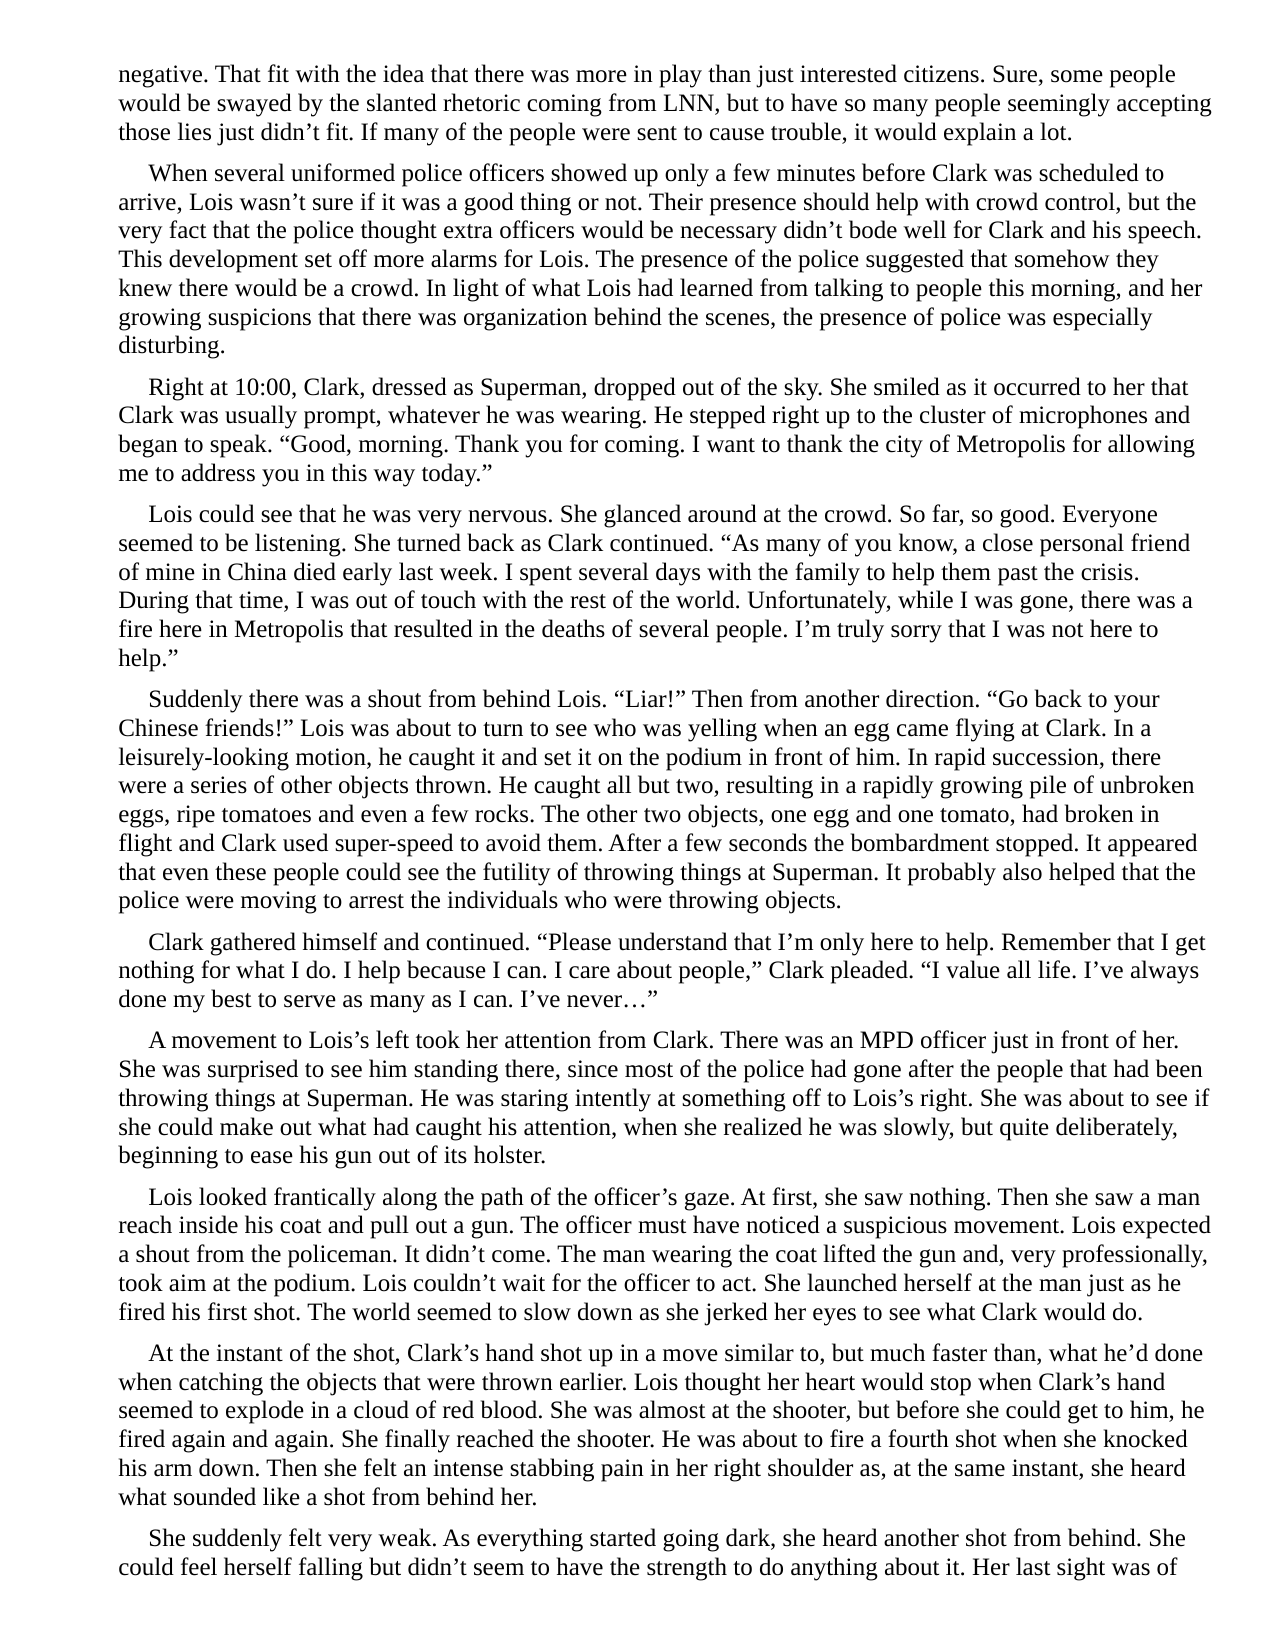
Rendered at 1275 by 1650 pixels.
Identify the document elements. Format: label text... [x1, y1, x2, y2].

text Lois looked frantically along the path of the officer’s gaze. At first, she saw nothing. Then she saw a man reach inside his coat and pull out a gun. The officer must have noticed a suspicious movement. Lois expected a shout from the policeman. It didn’t come. The man wearing the coat lifted the gun and, very professionally, took aim at the podium. Lois couldn’t wait for the officer to act. She launched herself at the man just as he fired his first shot. The world seemed to slow down as she jerked her eyes to see what Clark would do. [118, 1182, 1216, 1325]
text Lois could see that he was very nervous. She glanced around at the crowd. So far, so good. Everyone seemed to be listening. She turned back as Clark continued. “As many of you know, a close personal friend of mine in China died early last week. I spent several days with the family to help them past the crisis. During that time, I was out of touch with the rest of the world. Unfortunately, while I was gone, there was a fire here in Metropolis that resulted in the deaths of several people. I’m truly sorry that I was not here to help.” [118, 499, 1216, 672]
text Suddenly there was a shout from behind Lois. “Liar!” Then from another direction. “Go back to your Chinese friends!” Lois was about to turn to see who was yelling when an egg came flying at Clark. In a leisurely-looking motion, he caught it and set it on the podium in front of him. In rapid succession, there were a series of other objects thrown. He caught all but two, resulting in a rapidly growing pile of unbroken eggs, ripe tomatoes and even a few rocks. The other two objects, one egg and one tomato, had broken in flight and Clark used super-speed to avoid them. After a few seconds the bombardment stopped. It appeared that even these people could see the futility of throwing things at Superman. It probably also helped that the police were moving to arrest the individuals who were throwing objects. [118, 684, 1216, 914]
text When several uniformed police officers showed up only a few minutes before Clark was scheduled to arrive, Lois wasn’t sure if it was a good thing or not. Their presence should help with crowd control, but the very fact that the police thought extra officers would be necessary didn’t bode well for Clark and his speech. This development set off more alarms for Lois. The presence of the police suggested that somehow they knew there would be a crowd. In light of what Lois had learned from talking to people this morning, and her growing suspicions that there was organization behind the scenes, the presence of police was especially disturbing. [118, 158, 1216, 359]
text negative. That fit with the idea that there was more in play than just interested citizens. Sure, some people would be swayed by the slanted rhetoric coming from LNN, but to have so many people seemingly accepting those lies just didn’t fit. If many of the people were sent to cause trouble, it would explain a lot. [118, 59, 1216, 145]
text Right at 10:00, Clark, dressed as Superman, dropped out of the sky. She smiled as it occurred to her that Clark was usually prompt, whatever he was wearing. He stepped right up to the cluster of microphones and began to speak. “Good, morning. Thank you for coming. I want to thank the city of Metropolis for allowing me to address you in this way today.” [118, 372, 1216, 487]
text Clark gathered himself and continued. “Please understand that I’m only here to help. Remember that I get nothing for what I do. I help because I can. I care about people,” Clark pleaded. “I value all life. I’ve always done my best to serve as many as I can. I’ve never…” [118, 927, 1216, 1013]
text At the instant of the shot, Clark’s hand shot up in a move similar to, but much faster than, what he’d done when catching the objects that were thrown earlier. Lois thought her heart would stop when Clark’s hand seemed to explode in a cloud of red blood. She was almost at the shooter, but before she could get to him, he fired again and again. She finally reached the shooter. He was about to fire a fourth shot when she knocked his arm down. Then she felt an intense stabbing pain in her right shoulder as, at the same instant, she heard what sounded like a shot from behind her. [118, 1338, 1216, 1510]
text A movement to Lois’s left took her attention from Clark. There was an MPD officer just in front of her. She was surprised to see him standing there, since most of the police had gone after the people that had been throwing things at Superman. He was staring intently at something off to Lois’s right. She was about to see if she could make out what had caught his attention, when she realized he was slowly, but quite deliberately, beginning to ease his gun out of its holster. [118, 1025, 1216, 1169]
text She suddenly felt very weak. As everything started going dark, she heard another shot from behind. She could feel herself falling but didn’t seem to have the strength to do anything about it. Her last sight was of [118, 1523, 1216, 1580]
